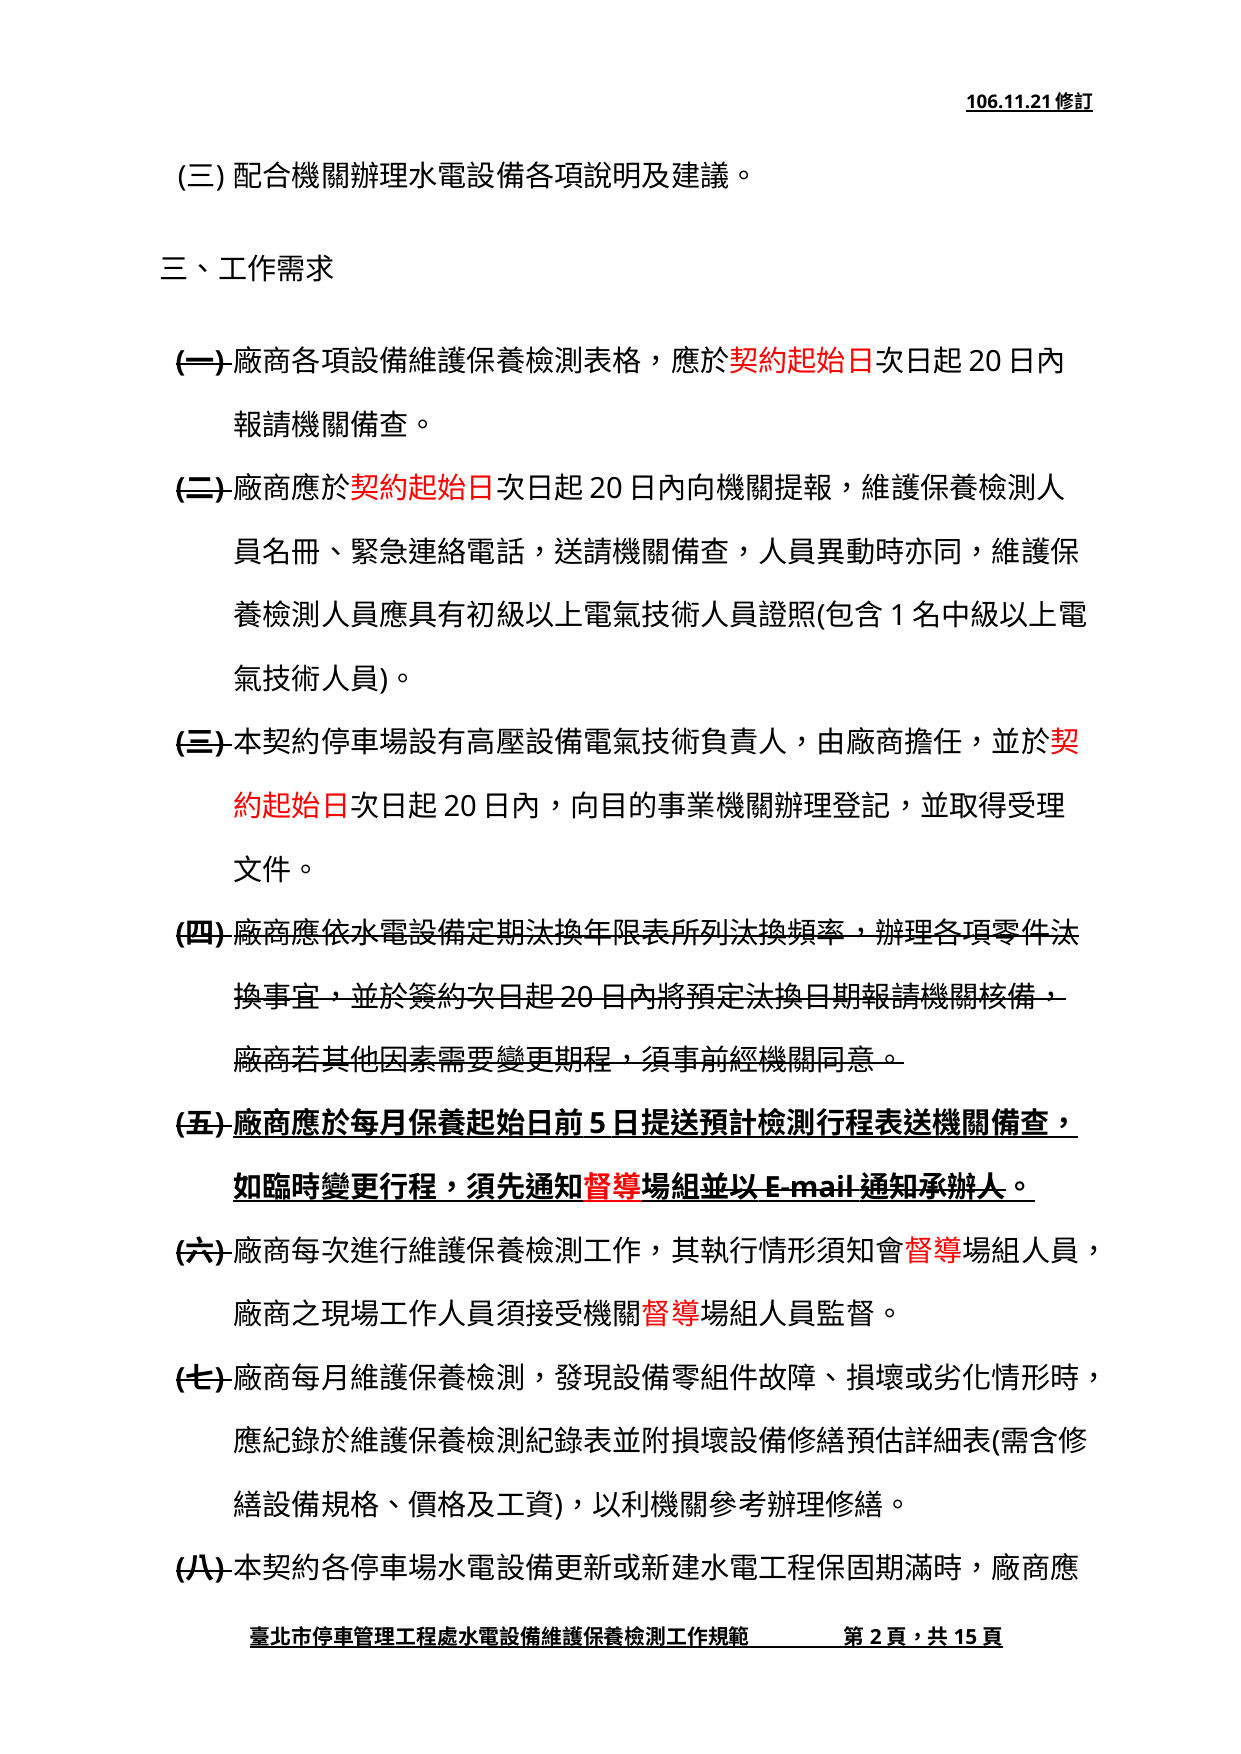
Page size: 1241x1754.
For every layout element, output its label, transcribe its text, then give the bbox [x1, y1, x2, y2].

list 廠商應依水電設備定期汰換年限表所列汰換頻率，辦理各項零件汰換事宜，並於簽約次日起20日內將預定汰換日期報請機關核備，廠商若其他因素需要變更期程，須事前經機關同意。 [224, 909, 1093, 1079]
list 廠商每次進行維護保養檢測工作，其執行情形須知會督導場組人員，廠商之現場工作人員須接受機關督導場組人員監督。 [224, 1227, 1093, 1333]
list 本契約各停車場水電設備更新或新建水電工程保固期滿時，廠商應 [224, 1545, 1093, 1587]
text 三、工作需求 [159, 245, 1093, 288]
list 廠商每月維護保養檢測，發現設備零組件故障、損壞或劣化情形時，應紀錄於維護保養檢測紀錄表並附損壞設備修繕預估詳細表(需含修繕設備規格、價格及工資)，以利機關參考辦理修繕。 [224, 1354, 1093, 1524]
list 配合機關辦理水電設備各項說明及建議。 [224, 153, 1093, 195]
list 廠商應於每月保養起始日前5日提送預計檢測行程表送機關備查，如臨時變更行程，須先通知督導場組並以E-mail通知承辦人。 [224, 1100, 1093, 1206]
list 本契約停車場設有高壓設備電氣技術負責人，由廠商擔任，並於契約起始日次日起20日內，向目的事業機關辦理登記，並取得受理文件。 [224, 719, 1093, 888]
list 廠商應於契約起始日次日起20日內向機關提報，維護保養檢測人員名冊、緊急連絡電話，送請機關備查，人員異動時亦同，維護保養檢測人員應具有初級以上電氣技術人員證照(包含1名中級以上電氣技術人員)。 [224, 465, 1093, 698]
list 廠商各項設備維護保養檢測表格，應於契約起始日次日起20日內報請機關備查。 [224, 338, 1093, 444]
